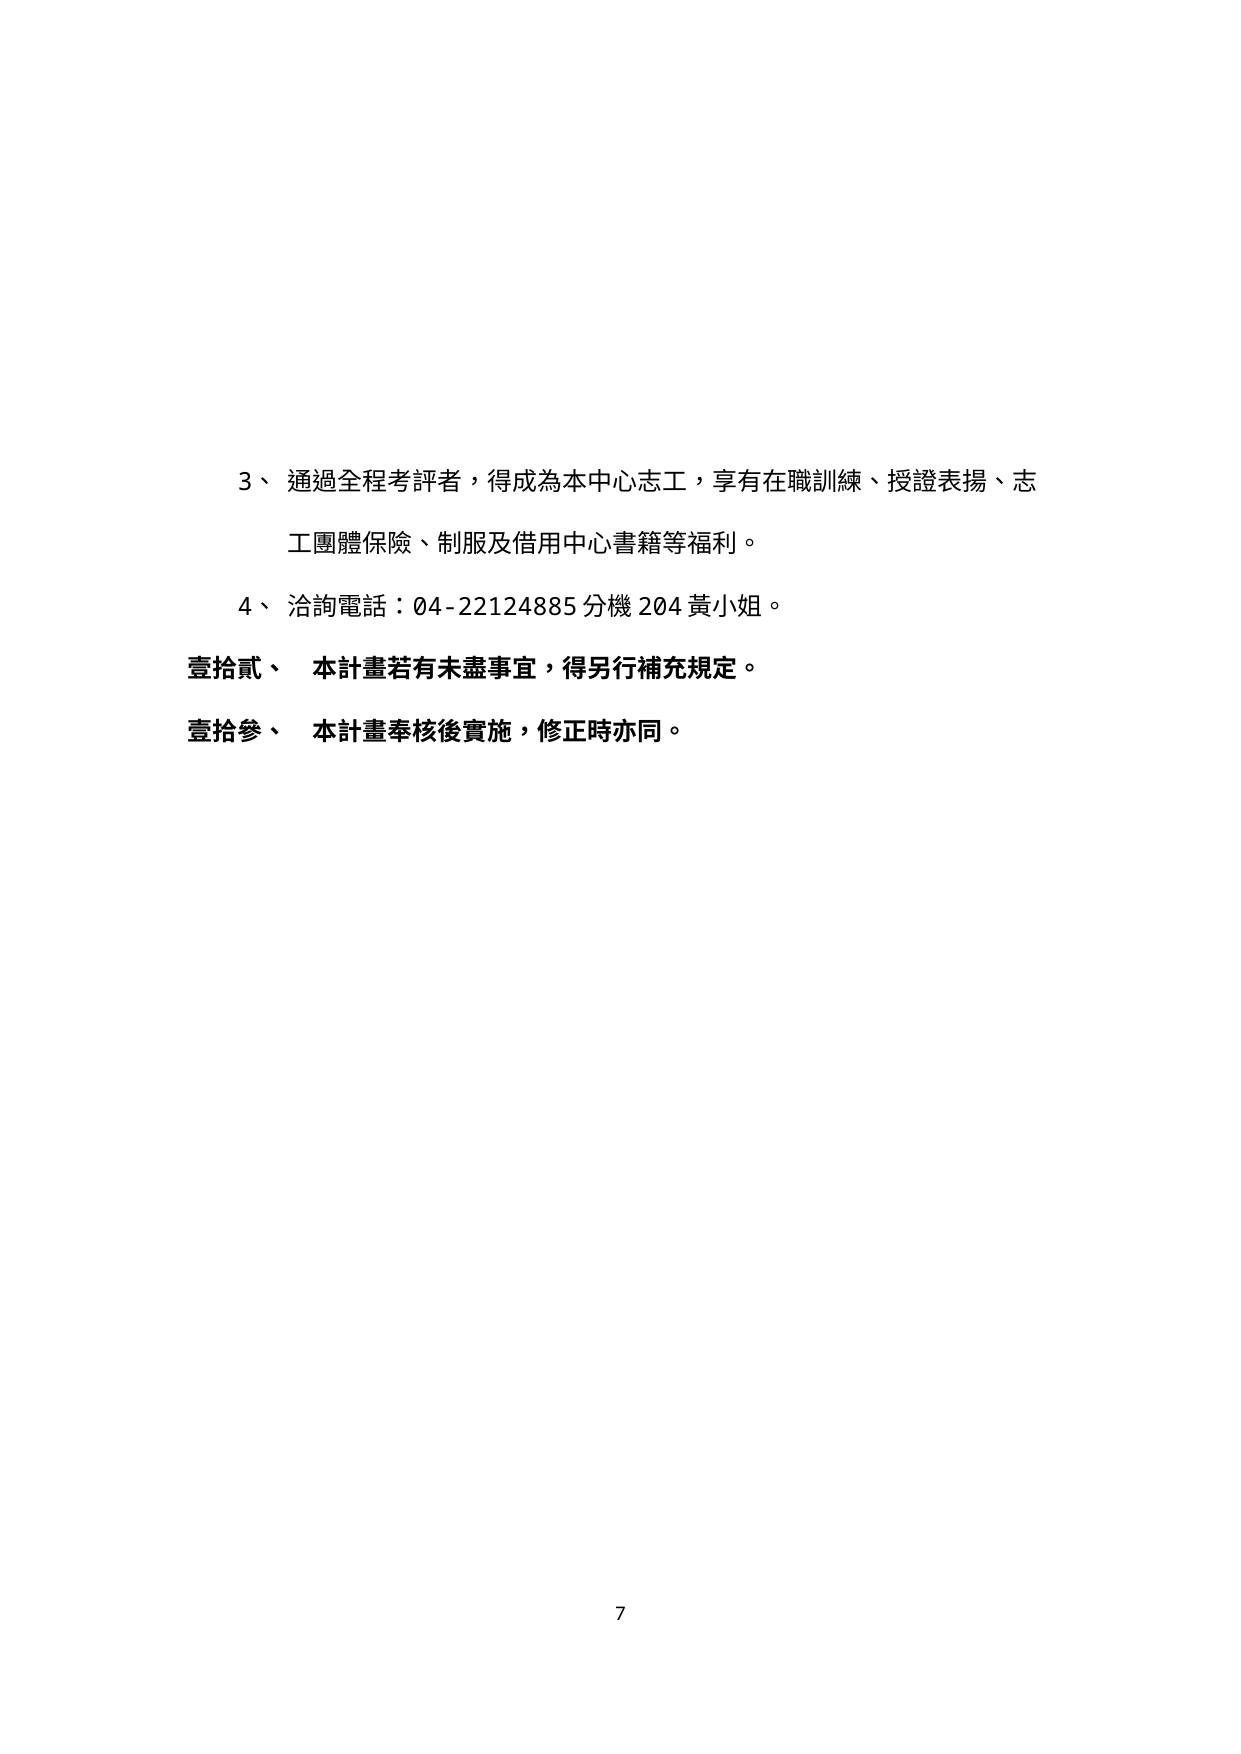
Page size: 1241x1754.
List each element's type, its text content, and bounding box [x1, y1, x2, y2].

list 通過全程考評者，得成為本中心志工，享有在職訓練、授證表揚、志工團體保險、制服及借用中心書籍等福利。 [237, 438, 1053, 563]
list 本計畫奉核後實施，修正時亦同。 [187, 688, 1053, 750]
list 洽詢電話：04-22124885分機204黃小姐。 [237, 563, 1053, 625]
list 本計畫若有未盡事宜，得另行補充規定。 [187, 625, 1053, 688]
